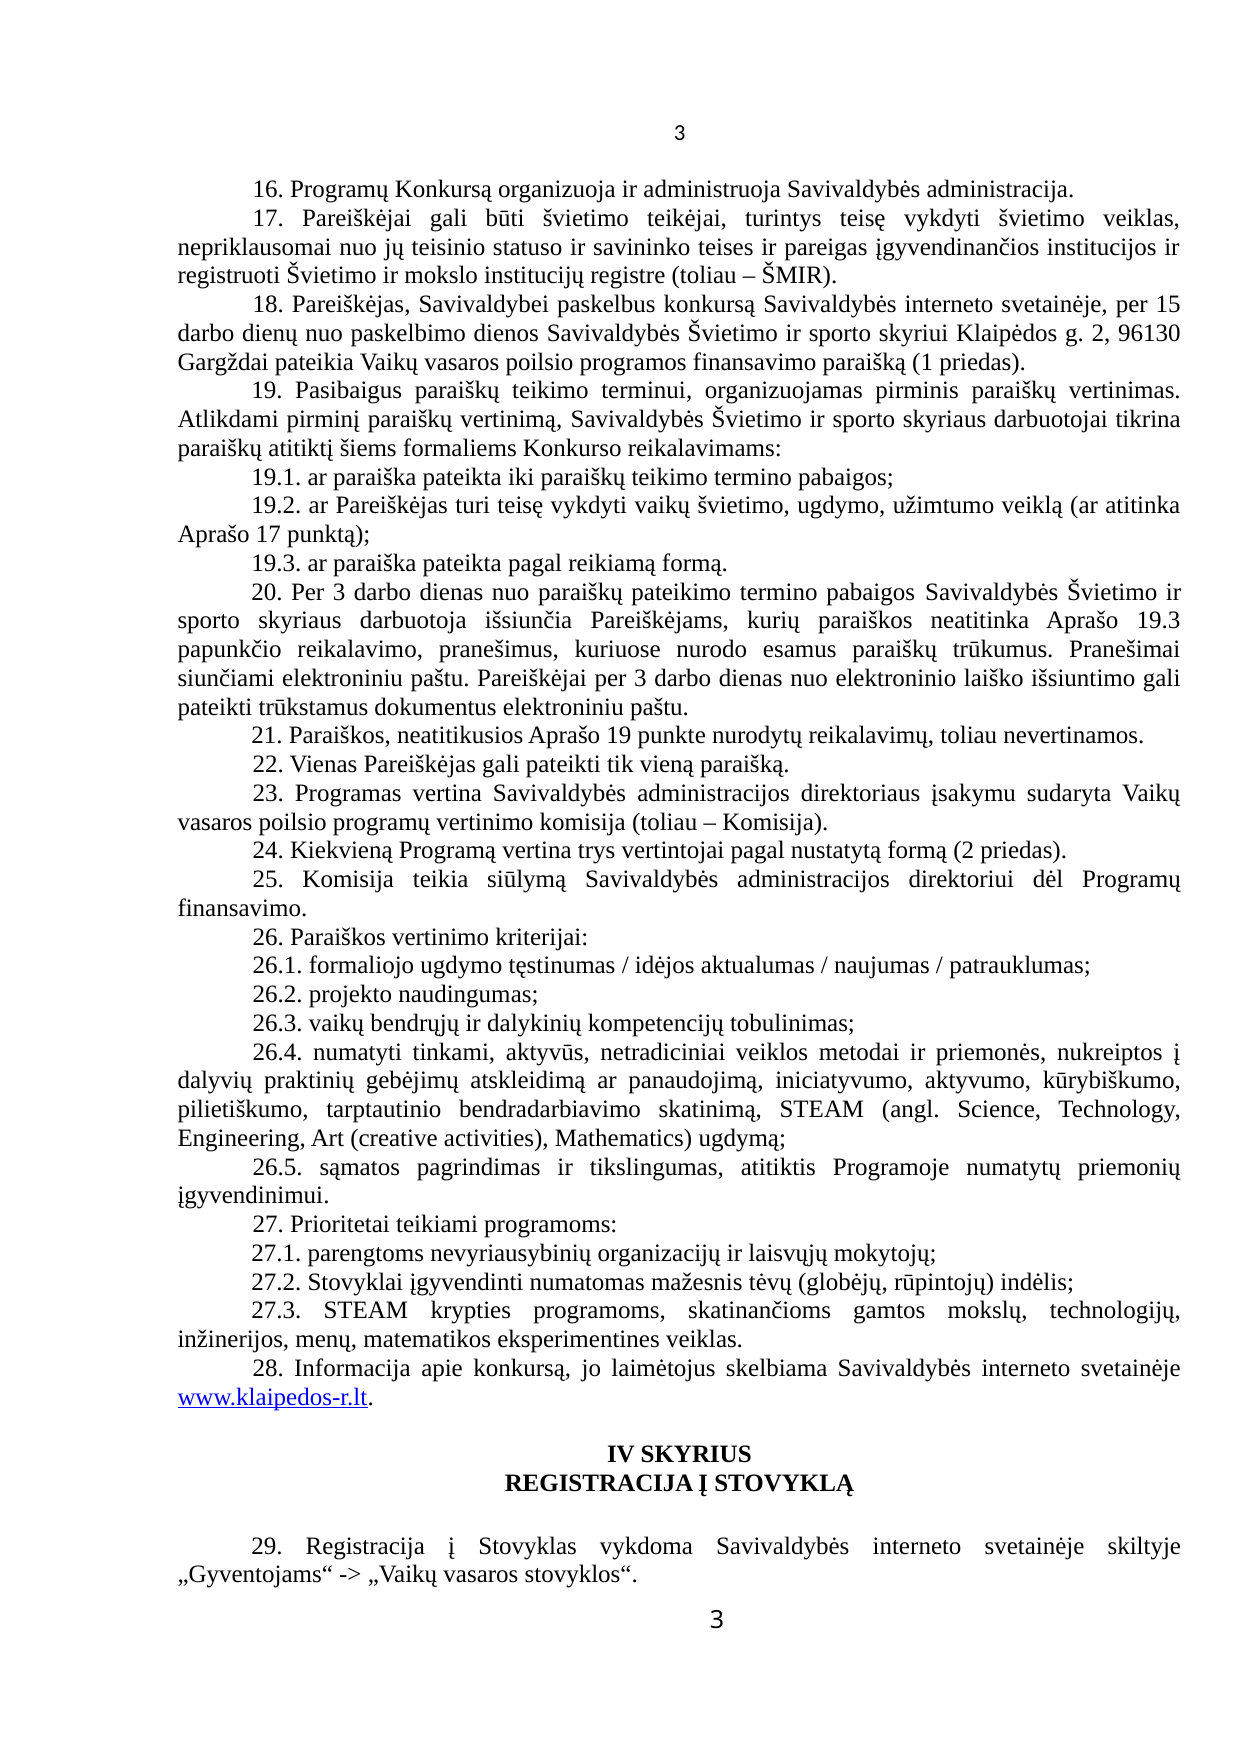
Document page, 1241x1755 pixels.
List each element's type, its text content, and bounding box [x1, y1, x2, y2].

text 28. Informacija apie konkursą, jo laimėtojus skelbiama Savivaldybės interneto svetainėje www.klaipedos-r.lt. [177, 1353, 1181, 1410]
text 27.1. parengtoms nevyriausybinių organizacijų ir laisvųjų mokytojų; [251, 1238, 1181, 1267]
text 26.2. projekto naudingumas; [177, 979, 1181, 1008]
text 19.2. ar Pareiškėjas turi teisę vykdyti vaikų švietimo, ugdymo, užimtumo veiklą (ar atitinka Aprašo 17 punktą); [177, 490, 1181, 548]
text REGISTRACIJA Į STOVYKLĄ [177, 1468, 1181, 1497]
text 22. Vienas Pareiškėjas gali pateikti tik vieną paraišką. [177, 749, 1181, 778]
text 27. Prioritetai teikiami programoms: [177, 1209, 1181, 1238]
text 19.3. ar paraiška pateikta pagal reikiamą formą. [251, 548, 1181, 577]
text 19.1. ar paraiška pateikta iki paraiškų teikimo termino pabaigos; [251, 462, 1181, 490]
text 17. Pareiškėjai gali būti švietimo teikėjai, turintys teisę vykdyti švietimo veiklas, nepriklausomai nuo jų teisinio statuso ir savininko teises ir pareigas įgyvendinančios institucijos ir registruoti Švietimo ir mokslo institucijų registre (toliau – ŠMIR). [177, 203, 1181, 289]
text IV SKYRIUS [177, 1439, 1181, 1468]
text 18. Pareiškėjas, Savivaldybei paskelbus konkursą Savivaldybės interneto svetainėje, per 15 darbo dienų nuo paskelbimo dienos Savivaldybės Švietimo ir sporto skyriui Klaipėdos g. 2, 96130 Gargždai pateikia Vaikų vasaros poilsio programos finansavimo paraišką (1 priedas). [177, 289, 1181, 375]
text 23. Programas vertina Savivaldybės administracijos direktoriaus įsakymu sudaryta Vaikų vasaros poilsio programų vertinimo komisija (toliau – Komisija). [177, 778, 1181, 835]
text 26.1. formaliojo ugdymo tęstinumas / idėjos aktualumas / naujumas / patrauklumas; [177, 950, 1181, 979]
text 26.5. sąmatos pagrindimas ir tikslingumas, atitiktis Programoje numatytų priemonių įgyvendinimui. [177, 1152, 1181, 1209]
text 16. Programų Konkursą organizuoja ir administruoja Savivaldybės administracija. [177, 174, 1181, 203]
text 24. Kiekvieną Programą vertina trys vertintojai pagal nustatytą formą (2 priedas). [177, 835, 1181, 864]
text 26.3. vaikų bendrųjų ir dalykinių kompetencijų tobulinimas; [177, 1008, 1181, 1037]
text 26.4. numatyti tinkami, aktyvūs, netradiciniai veiklos metodai ir priemonės, nukreiptos į dalyvių praktinių gebėjimų atskleidimą ar panaudojimą, iniciatyvumo, aktyvumo, kūrybiškumo, pilietiškumo, tarptautinio bendradarbiavimo skatinimą, STEAM (angl. Science, Technology, Engineering, Art (creative activities), Mathematics) ugdymą; [177, 1037, 1181, 1152]
text 20. Per 3 darbo dienas nuo paraiškų pateikimo termino pabaigos Savivaldybės Švietimo ir sporto skyriaus darbuotoja išsiunčia Pareiškėjams, kurių paraiškos neatitinka Aprašo 19.3 papunkčio reikalavimo, pranešimus, kuriuose nurodo esamus paraiškų trūkumus. Pranešimai siunčiami elektroniniu paštu. Pareiškėjai per 3 darbo dienas nuo elektroninio laiško išsiuntimo gali pateikti trūkstamus dokumentus elektroniniu paštu. [177, 577, 1181, 720]
text 26. Paraiškos vertinimo kriterijai: [177, 922, 1181, 950]
text 27.3. STEAM krypties programoms, skatinančioms gamtos mokslų, technologijų, inžinerijos, menų, matematikos eksperimentines veiklas. [177, 1295, 1181, 1353]
text 19. Pasibaigus paraiškų teikimo terminui, organizuojamas pirminis paraiškų vertinimas. Atlikdami pirminį paraiškų vertinimą, Savivaldybės Švietimo ir sporto skyriaus darbuotojai tikrina paraiškų atitiktį šiems formaliems Konkurso reikalavimams: [177, 375, 1181, 462]
text 25. Komisija teikia siūlymą Savivaldybės administracijos direktoriui dėl Programų finansavimo. [177, 864, 1181, 922]
text 27.2. Stovyklai įgyvendinti numatomas mažesnis tėvų (globėjų, rūpintojų) indėlis; [251, 1267, 1181, 1295]
text 21. Paraiškos, neatitikusios Aprašo 19 punkte nurodytų reikalavimų, toliau nevertinamos. [177, 720, 1181, 749]
text 29. Registracija į Stovyklas vykdoma Savivaldybės interneto svetainėje skiltyje „Gyventojams“ -> „Vaikų vasaros stovyklos“. [177, 1531, 1181, 1588]
